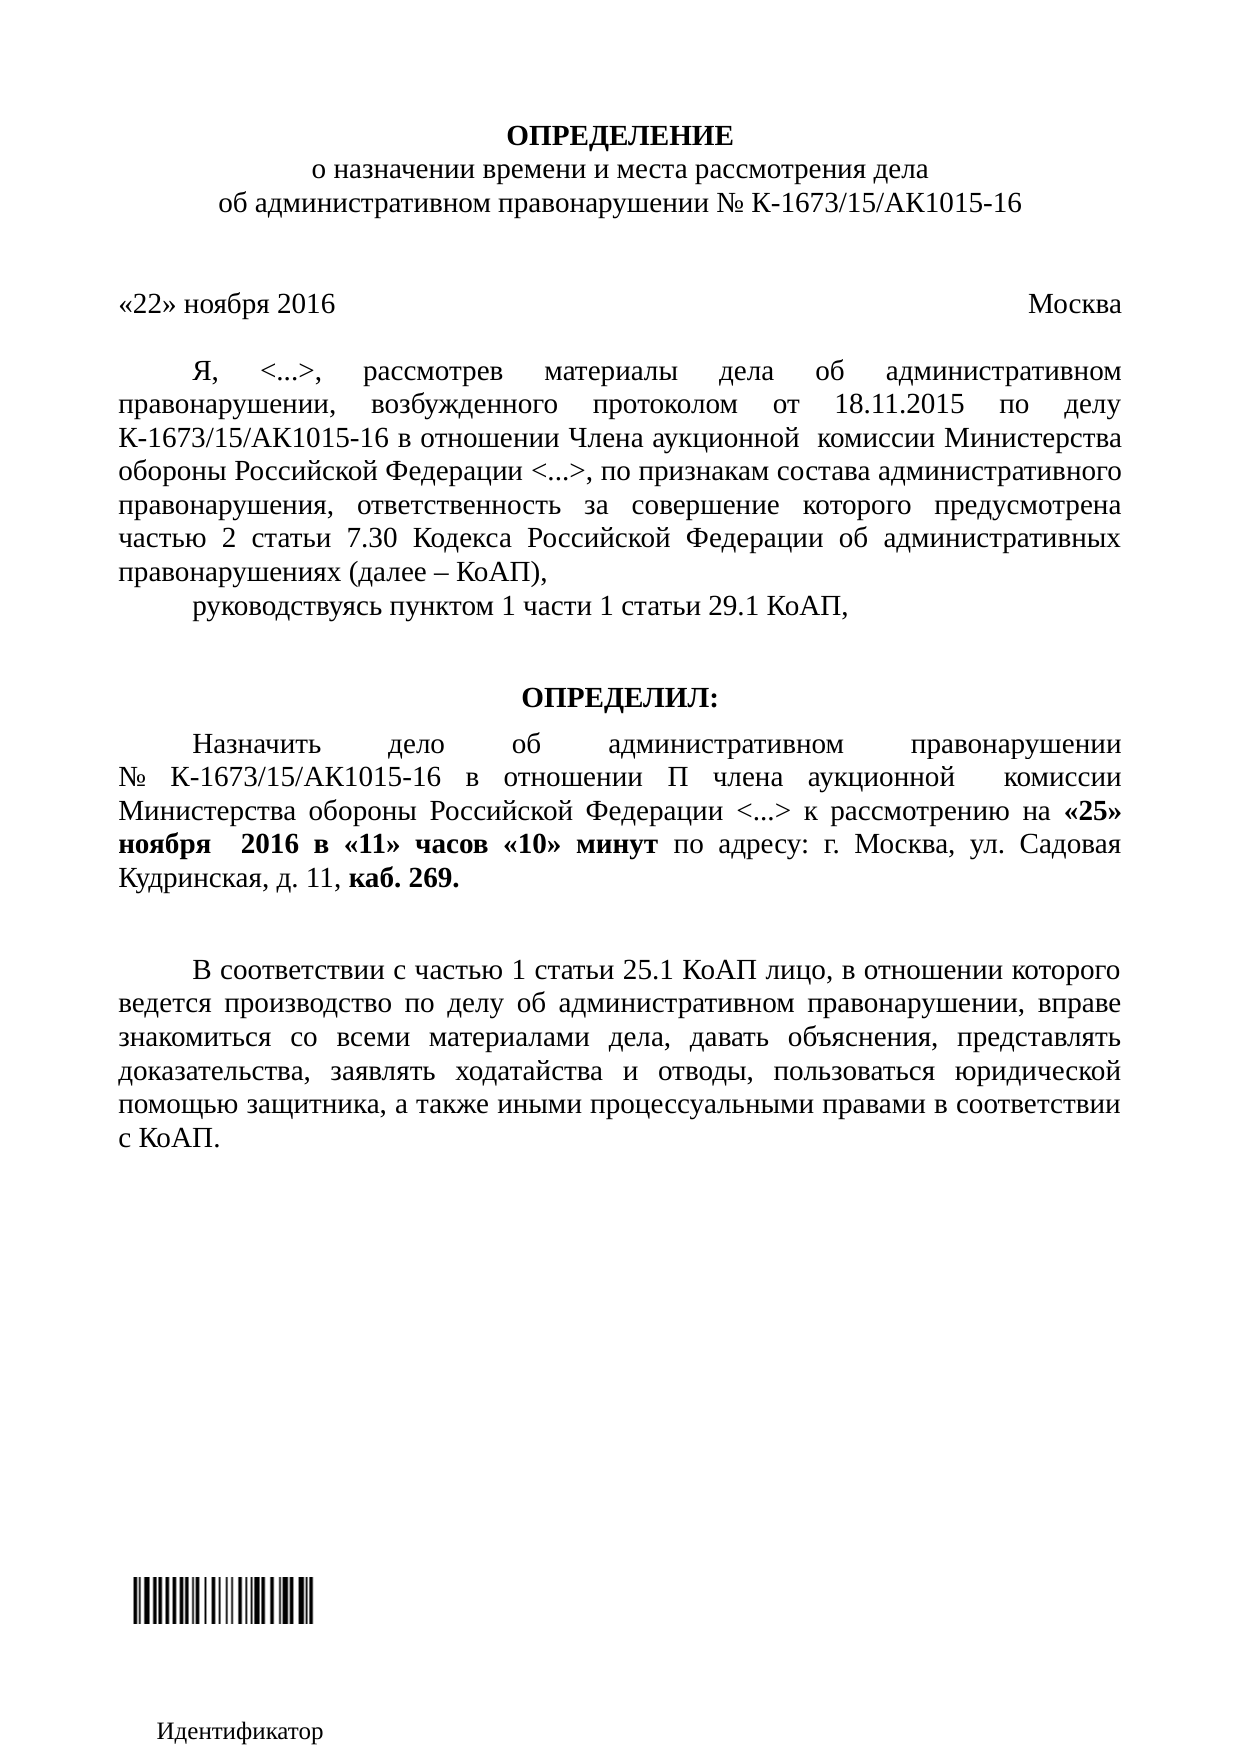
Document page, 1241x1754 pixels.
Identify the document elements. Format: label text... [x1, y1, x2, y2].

picture [118, 1577, 331, 1624]
text В соответствии с частью 1 статьи 25.1 КоАП лицо, в отношении которого ведется производство по делу об административном правонарушении, вправе знакомиться со всеми материалами дела, давать объяснения, представлять доказательства, заявлять ходатайства и отводы, пользоваться юридической помощью защитника, а также иными процессуальными правами в соответствии с КоАП. [118, 952, 1122, 1153]
text руководствуясь пунктом 1 части 1 статьи 29.1 КоАП, [118, 588, 1122, 621]
text ОПРЕДЕЛИЛ: [118, 680, 1122, 713]
text Назначить дело об административном правонарушении № К-1673/15/АК1015-16 в отношении П члена аукционной комиссии Министерства обороны Российской Федерации <...> к рассмотрению на «25» ноября 2016 в «11» часов «10» минут по адресу: г. Москва, ул. Садовая Кудринская, д. 11, каб. 269. [118, 726, 1122, 893]
text Я, <...>, рассмотрев материалы дела об административном правонарушении, возбужденного протоколом от 18.11.2015 по делу К-1673/15/АК1015-16 в отношении Члена аукционной комиссии Министерства обороны Российской Федерации <...>, по признакам состава административного правонарушения, ответственность за совершение которого предусмотрена частью 2 статьи 7.30 Кодекса Российской Федерации об административных правонарушениях (далее – КоАП), [118, 353, 1122, 588]
text о назначении времени и места рассмотрения дела [118, 152, 1122, 185]
text «22» ноября 2016 Москва [118, 286, 1122, 319]
text об административном правонарушении № К-1673/15/АК1015-16 [118, 185, 1122, 219]
subtitle ОПРЕДЕЛЕНИЕ [118, 118, 1122, 152]
